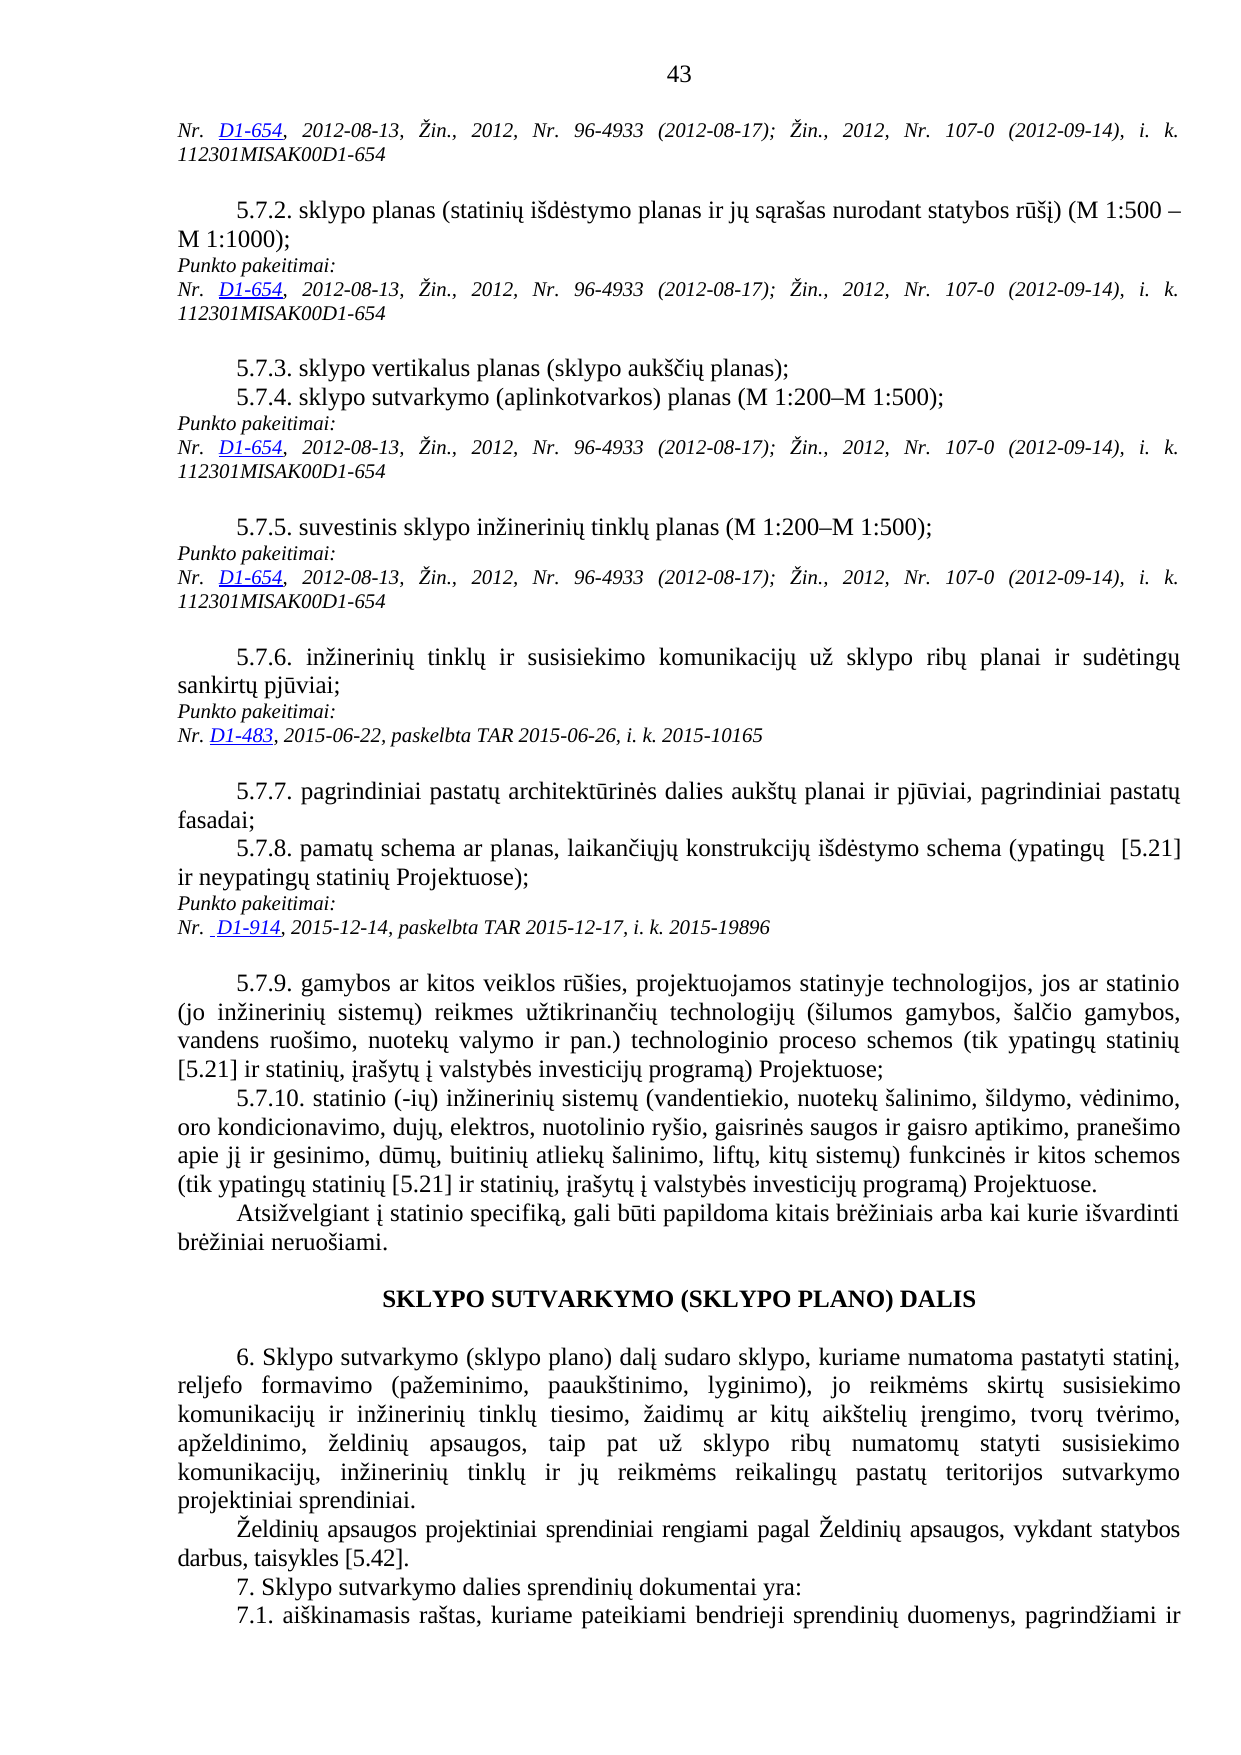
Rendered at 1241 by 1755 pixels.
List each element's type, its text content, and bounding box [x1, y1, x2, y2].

text 5.7.6. inžinerinių tinklų ir susisiekimo komunikacijų už sklypo ribų planai ir sudėtingų sankirtų pjūviai; [177, 642, 1181, 699]
text Nr. D1-654, 2012-08-13, Žin., 2012, Nr. 96-4933 (2012-08-17); Žin., 2012, Nr. 107-0 (2012-09-14), i. k. 112301MISAK00D1-654 [177, 118, 1181, 166]
text Punkto pakeitimai: [177, 541, 1181, 565]
text 7. Sklypo sutvarkymo dalies sprendinių dokumentai yra: [177, 1572, 1181, 1600]
text Želdinių apsaugos projektiniai sprendiniai rengiami pagal Želdinių apsaugos, vykdant statybos darbus, taisykles [5.42]. [177, 1514, 1181, 1572]
text 5.7.3. sklypo vertikalus planas (sklypo aukščių planas); [177, 353, 1181, 382]
text Punkto pakeitimai: [177, 411, 1181, 435]
text Nr. D1-654, 2012-08-13, Žin., 2012, Nr. 96-4933 (2012-08-17); Žin., 2012, Nr. 107-0 (2012-09-14), i. k. 112301MISAK00D1-654 [177, 277, 1181, 325]
text 5.7.5. suvestinis sklypo inžinerinių tinklų planas (M 1:200–M 1:500); [177, 512, 1181, 541]
text 5.7.10. statinio (-ių) inžinerinių sistemų (vandentiekio, nuotekų šalinimo, šildymo, vėdinimo, oro kondicionavimo, dujų, elektros, nuotolinio ryšio, gaisrinės saugos ir gaisro aptikimo, pranešimo apie jį ir gesinimo, dūmų, buitinių atliekų šalinimo, liftų, kitų sistemų) funkcinės ir kitos schemos (tik ypatingų statinių [5.21] ir statinių, įrašytų į valstybės investicijų programą) Projektuose. [177, 1083, 1181, 1198]
text Nr. D1-654, 2012-08-13, Žin., 2012, Nr. 96-4933 (2012-08-17); Žin., 2012, Nr. 107-0 (2012-09-14), i. k. 112301MISAK00D1-654 [177, 435, 1181, 483]
text 5.7.4. sklypo sutvarkymo (aplinkotvarkos) planas (M 1:200–M 1:500); [177, 382, 1181, 411]
text Nr. D1-914, 2015-12-14, paskelbta TAR 2015-12-17, i. k. 2015-19896 [177, 915, 1181, 939]
text Punkto pakeitimai: [177, 891, 1181, 915]
text Punkto pakeitimai: [177, 699, 1181, 723]
text 5.7.9. gamybos ar kitos veiklos rūšies, projektuojamos statinyje technologijos, jos ar statinio (jo inžinerinių sistemų) reikmes užtikrinančių technologijų (šilumos gamybos, šalčio gamybos, vandens ruošimo, nuotekų valymo ir pan.) technologinio proceso schemos (tik ypatingų statinių [5.21] ir statinių, įrašytų į valstybės investicijų programą) Projektuose; [177, 968, 1181, 1083]
text 5.7.2. sklypo planas (statinių išdėstymo planas ir jų sąrašas nurodant statybos rūšį) (M 1:500 – M 1:1000); [177, 195, 1181, 252]
text 6. Sklypo sutvarkymo (sklypo plano) dalį sudaro sklypo, kuriame numatoma pastatyti statinį, reljefo formavimo (pažeminimo, paaukštinimo, lyginimo), jo reikmėms skirtų susisiekimo komunikacijų ir inžinerinių tinklų tiesimo, žaidimų ar kitų aikštelių įrengimo, tvorų tvėrimo, apželdinimo, želdinių apsaugos, taip pat už sklypo ribų numatomų statyti susisiekimo komunikacijų, inžinerinių tinklų ir jų reikmėms reikalingų pastatų teritorijos sutvarkymo projektiniai sprendiniai. [177, 1342, 1181, 1514]
text Nr. D1-654, 2012-08-13, Žin., 2012, Nr. 96-4933 (2012-08-17); Žin., 2012, Nr. 107-0 (2012-09-14), i. k. 112301MISAK00D1-654 [177, 565, 1181, 613]
text SKLYPO SUTVARKYMO (SKLYPO PLANO) DALIS [177, 1284, 1181, 1313]
text Punkto pakeitimai: [177, 252, 1181, 277]
text Nr. D1-483, 2015-06-22, paskelbta TAR 2015-06-26, i. k. 2015-10165 [177, 723, 1181, 747]
text 7.1. aiškinamasis raštas, kuriame pateikiami bendrieji sprendinių duomenys, pagrindžiami ir [177, 1600, 1181, 1629]
text 5.7.7. pagrindiniai pastatų architektūrinės dalies aukštų planai ir pjūviai, pagrindiniai pastatų fasadai; [177, 776, 1181, 833]
text Atsižvelgiant į statinio specifiką, gali būti papildoma kitais brėžiniais arba kai kurie išvardinti brėžiniai neruošiami. [177, 1198, 1181, 1255]
text 5.7.8. pamatų schema ar planas, laikančiųjų konstrukcijų išdėstymo schema (ypatingų [5.21] ir neypatingų statinių Projektuose); [177, 833, 1181, 891]
